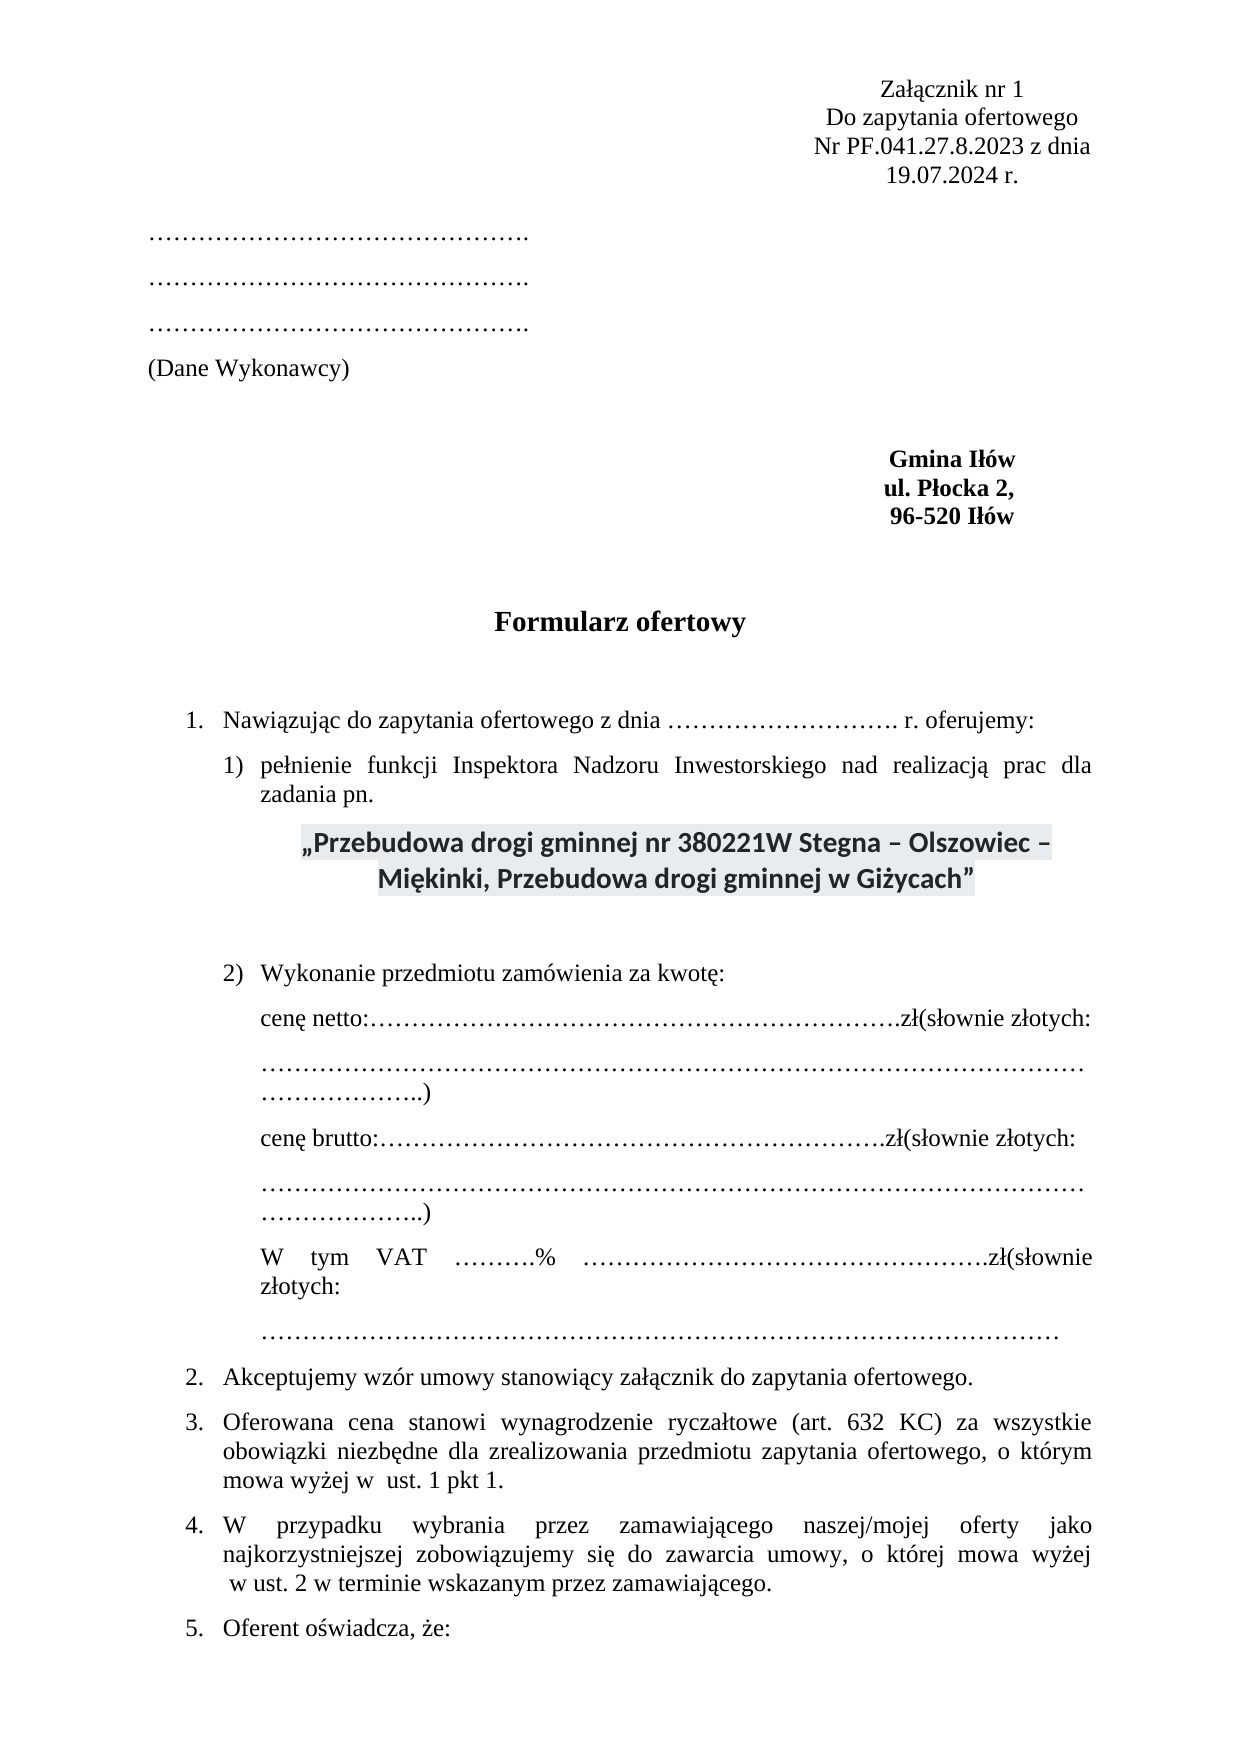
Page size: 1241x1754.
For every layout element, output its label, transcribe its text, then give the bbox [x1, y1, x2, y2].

text ul. Płocka 2, [811, 473, 1093, 501]
list W tym VAT ……….% ………………………………………….zł(słownie złotych: [260, 1242, 1093, 1300]
text (Dane Wykonawcy) [148, 353, 1093, 382]
list ………………………………………………………………………………………………………..) [260, 1168, 1093, 1226]
text Gmina Iłów [811, 444, 1093, 473]
list cenę brutto:…………………………………………………….zł(słownie złotych: [260, 1123, 1093, 1151]
list Wykonanie przedmiotu zamówienia za kwotę: [223, 958, 1093, 986]
list cenę netto:……………………………………………………….zł(słownie złotych: [260, 1003, 1093, 1032]
list Oferowana cena stanowi wynagrodzenie ryczałtowe (art. 632 KC) za wszystkie obowiązki niezbędne dla zrealizowania przedmiotu zapytania ofertowego, o którym mowa wyżej w ust. 1 pkt 1. [185, 1407, 1093, 1493]
text 96-520 Iłów [811, 501, 1093, 530]
list ………………………………………………………………………………………………………..) [260, 1048, 1093, 1106]
text ………………………………………. [148, 217, 1093, 246]
list Akceptujemy wzór umowy stanowiący załącznik do zapytania ofertowego. [185, 1362, 1093, 1391]
list …………………………………………………………………………………… [260, 1316, 1093, 1345]
list Oferent oświadcza, że: [185, 1613, 1093, 1642]
list W przypadku wybrania przez zamawiającego naszej/mojej oferty jako najkorzystniejszej zobowiązujemy się do zawarcia umowy, o której mowa wyżej w ust. 2 w terminie wskazanym przez zamawiającego. [185, 1510, 1093, 1596]
list pełnienie funkcji Inspektora Nadzoru Inwestorskiego nad realizacją prac dla zadania pn. [223, 750, 1093, 808]
text Formularz ofertowy [148, 604, 1093, 638]
text ………………………………………. [148, 262, 1093, 291]
text ………………………………………. [148, 308, 1093, 336]
list Nawiązując do zapytania ofertowego z dnia ………………………. r. oferujemy: [185, 705, 1093, 733]
list „Przebudowa drogi gminnej nr 380221W Stegna – Olszowiec – Miękinki, Przebudowa drogi gminnej w Giżycach” [260, 824, 1093, 896]
